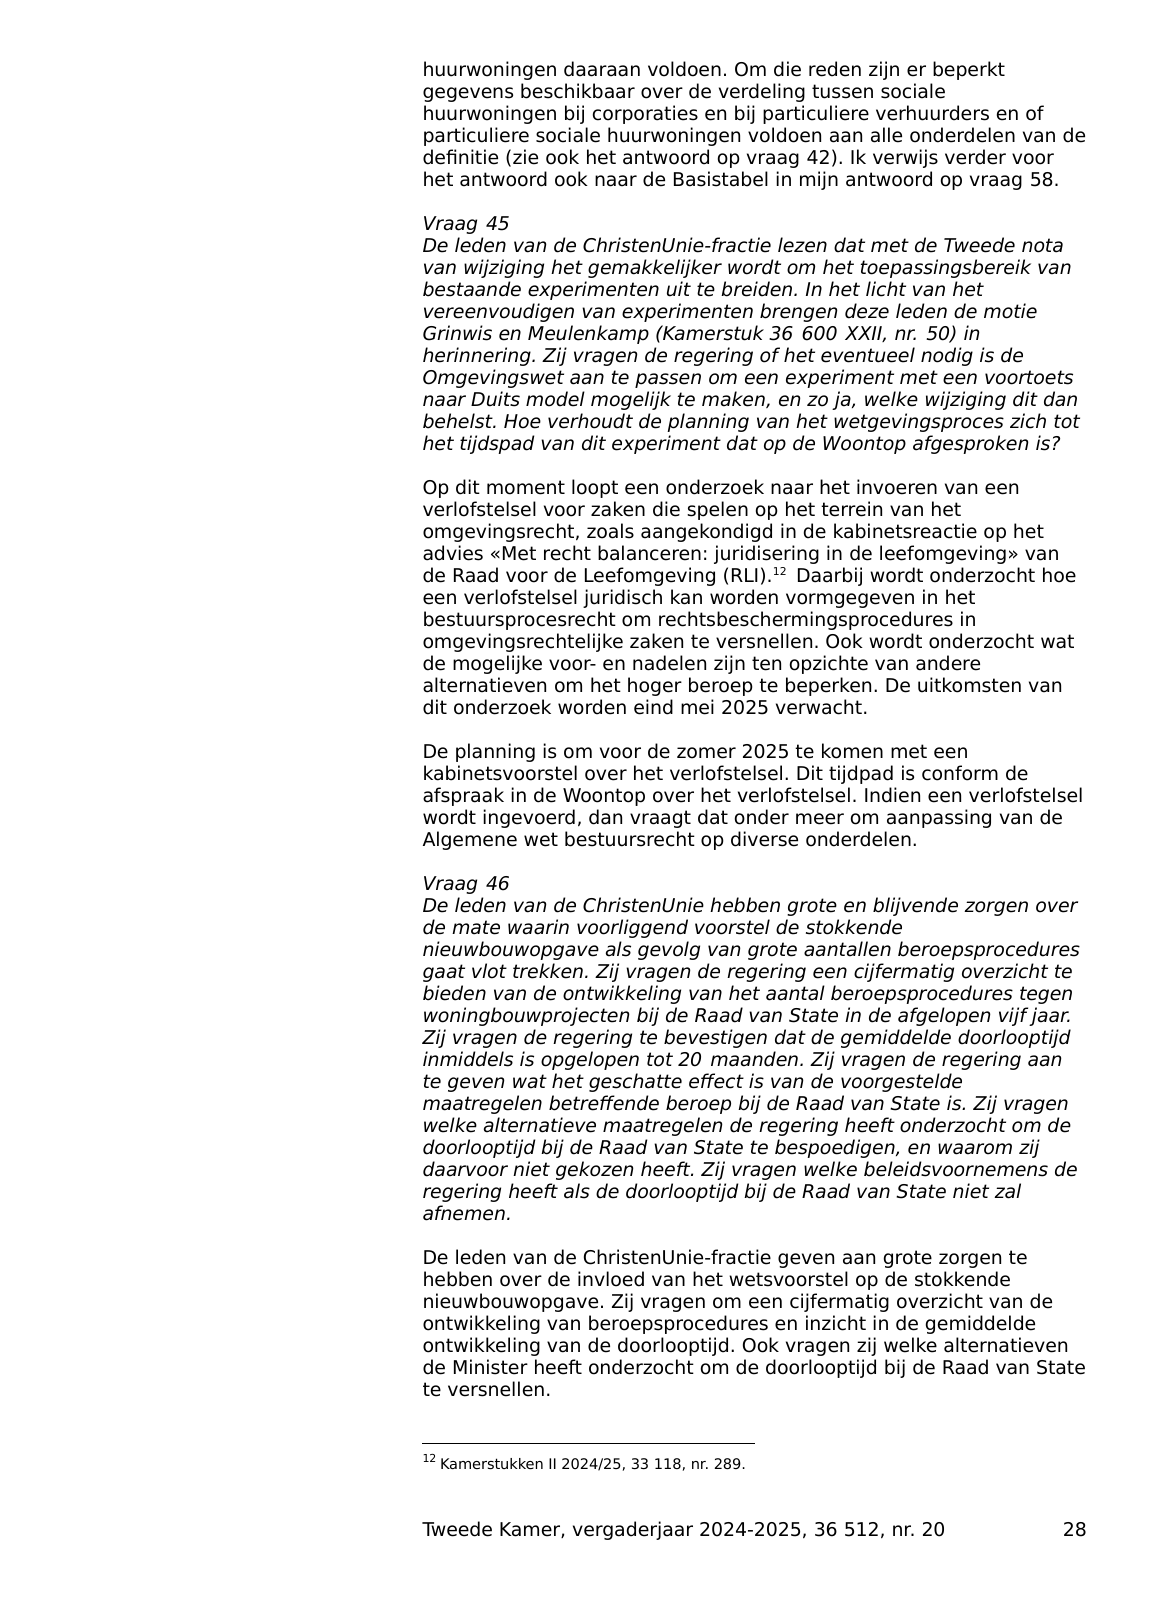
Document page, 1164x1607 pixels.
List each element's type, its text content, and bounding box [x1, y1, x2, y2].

text De leden van de ChristenUnie-fractie geven aan grote zorgen te hebben over de invloed van het wetsvoorstel op de stokkende nieuwbouwopgave. Zij vragen om een cijfermatig overzicht van de ontwikkeling van beroepsprocedures en inzicht in de gemiddelde ontwikkeling van de doorlooptijd. Ook vragen zij welke alternatieven de Minister heeft onderzocht om de doorlooptijd bij de Raad van State te versnellen. [422, 1247, 1087, 1401]
text Op dit moment loopt een onderzoek naar het invoeren van een verlofstelsel voor zaken die spelen op het terrein van het omgevingsrecht, zoals aangekondigd in de kabinetsreactie op het advies «Met recht balanceren: juridisering in de leefomgeving» van de Raad voor de Leefomgeving (RLI). Daarbij wordt onderzocht hoe een verlofstelsel juridisch kan worden vormgegeven in het bestuursprocesrecht om rechtsbeschermingsprocedures in omgevingsrechtelijke zaken te versnellen. Ook wordt onderzocht wat de mogelijke voor- en nadelen zijn ten opzichte van andere alternatieven om het hoger beroep te beperken. De uitkomsten van dit onderzoek worden eind mei 2025 verwacht. [422, 477, 1087, 719]
text Vraag 45 [422, 213, 1087, 235]
text Vraag 46 [422, 873, 1087, 895]
text huurwoningen daaraan voldoen. Om die reden zijn er beperkt gegevens beschikbaar over de verdeling tussen sociale huurwoningen bij corporaties en bij particuliere verhuurders en of particuliere sociale huurwoningen voldoen aan alle onderdelen van de definitie (zie ook het antwoord op vraag 42). Ik verwijs verder voor het antwoord ook naar de Basistabel in mijn antwoord op vraag 58. [422, 59, 1087, 191]
text De leden van de ChristenUnie hebben grote en blijvende zorgen over de mate waarin voorliggend voorstel de stokkende nieuwbouwopgave als gevolg van grote aantallen beroepsprocedures gaat vlot trekken. Zij vragen de regering een cijfermatig overzicht te bieden van de ontwikkeling van het aantal beroepsprocedures tegen woningbouwprojecten bij de Raad van State in de afgelopen vijf jaar. Zij vragen de regering te bevestigen dat de gemiddelde doorlooptijd inmiddels is opgelopen tot 20 maanden. Zij vragen de regering aan te geven wat het geschatte effect is van de voorgestelde maatregelen betreffende beroep bij de Raad van State is. Zij vragen welke alternatieve maatregelen de regering heeft onderzocht om de doorlooptijd bij de Raad van State te bespoedigen, en waarom zij daarvoor niet gekozen heeft. Zij vragen welke beleidsvoornemens de regering heeft als de doorlooptijd bij de Raad van State niet zal afnemen. [422, 895, 1087, 1225]
text Kamerstukken II 2024/25, 33 118, nr. 289. [422, 1452, 1087, 1474]
text De planning is om voor de zomer 2025 te komen met een kabinetsvoorstel over het verlofstelsel. Dit tijdpad is conform de afspraak in de Woontop over het verlofstelsel. Indien een verlofstelsel wordt ingevoerd, dan vraagt dat onder meer om aanpassing van de Algemene wet bestuursrecht op diverse onderdelen. [422, 741, 1087, 851]
text De leden van de ChristenUnie-fractie lezen dat met de Tweede nota van wijziging het gemakkelijker wordt om het toepassingsbereik van bestaande experimenten uit te breiden. In het licht van het vereenvoudigen van experimenten brengen deze leden de motie Grinwis en Meulenkamp (Kamerstuk 36 600 XXII, nr. 50) in herinnering. Zij vragen de regering of het eventueel nodig is de Omgevingswet aan te passen om een experiment met een voortoets naar Duits model mogelijk te maken, en zo ja, welke wijziging dit dan behelst. Hoe verhoudt de planning van het wetgevingsproces zich tot het tijdspad van dit experiment dat op de Woontop afgesproken is? [422, 235, 1087, 455]
